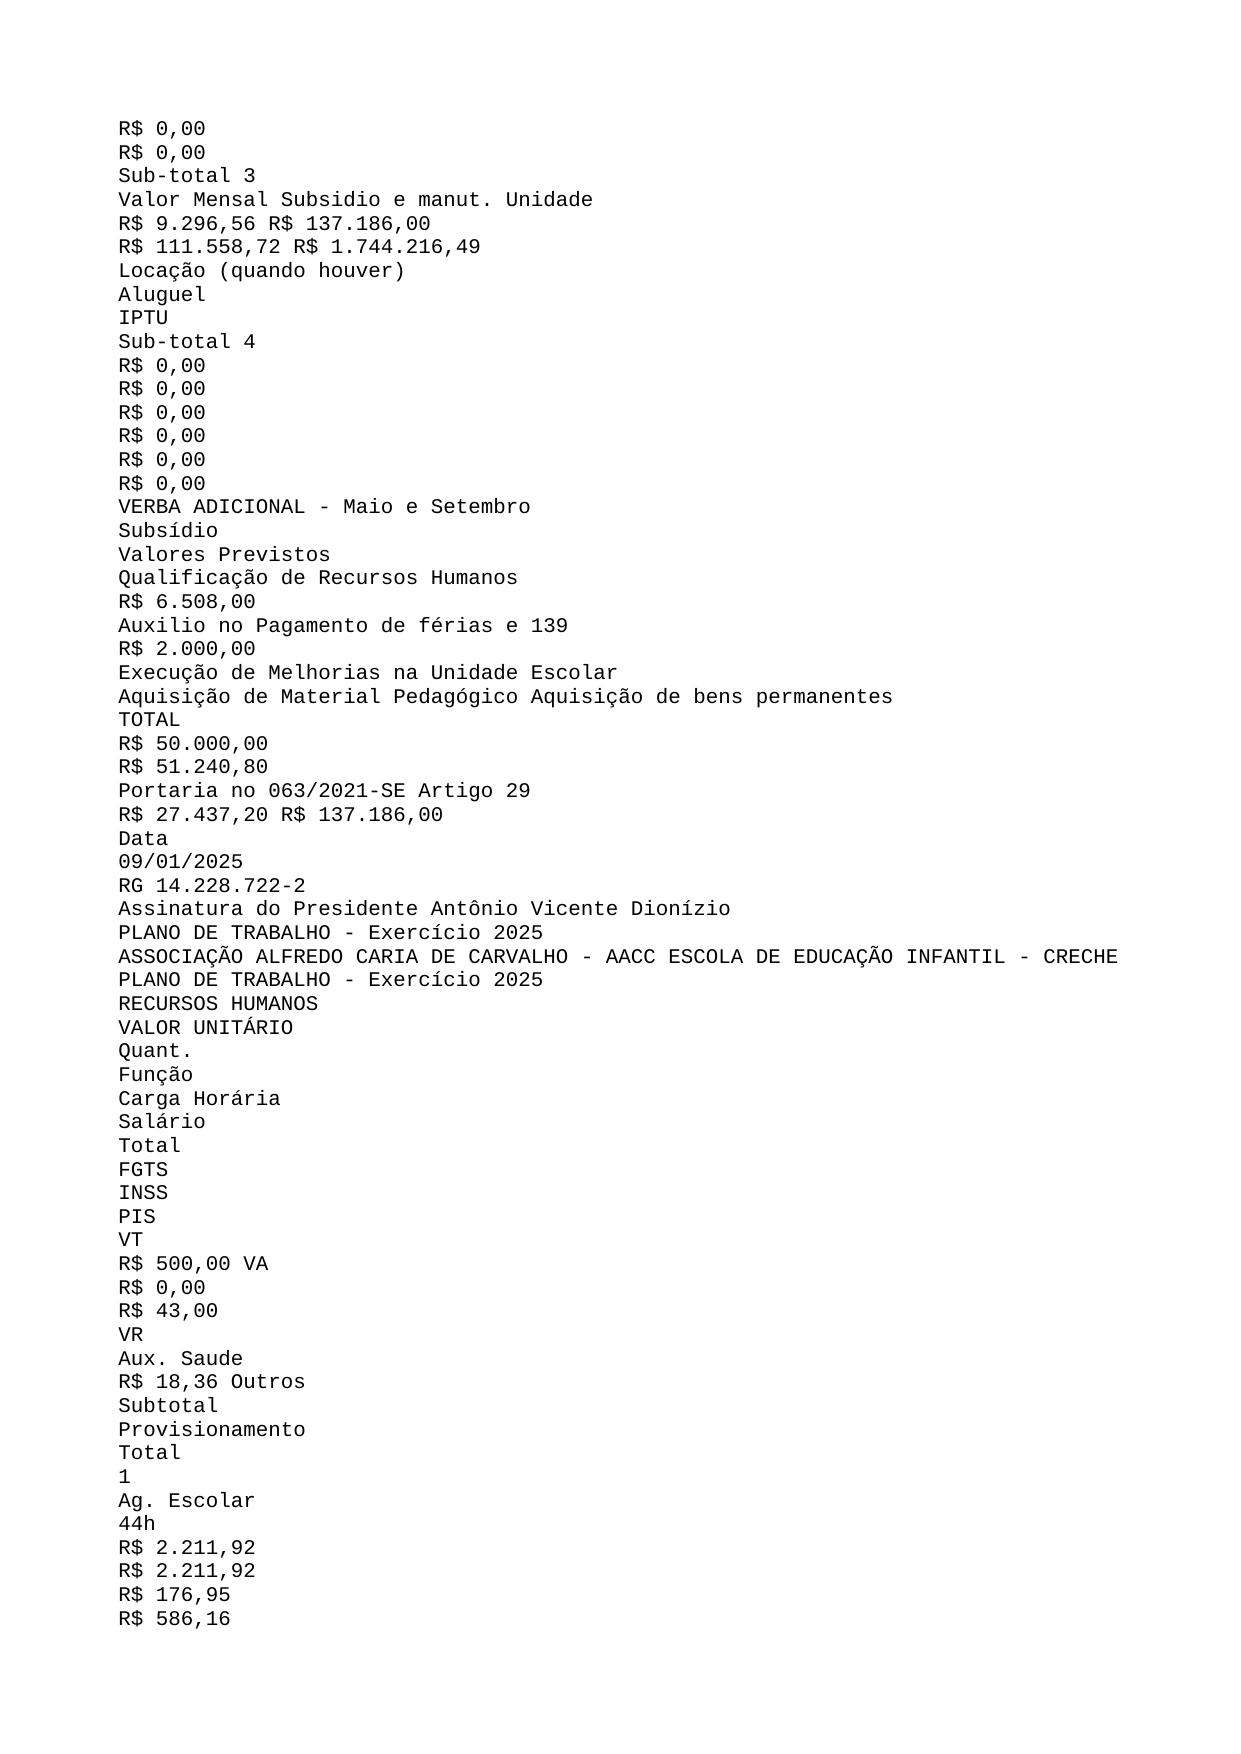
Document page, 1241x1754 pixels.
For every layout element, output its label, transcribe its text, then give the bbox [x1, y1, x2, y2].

text Carga Horária [118, 1088, 1122, 1111]
text Total [118, 1135, 1122, 1158]
text Subtotal [118, 1395, 1122, 1419]
text TOTAL [118, 709, 1122, 733]
text Valores Previstos [118, 544, 1122, 567]
text R$ 2.211,92 [118, 1537, 1122, 1561]
text R$ 18,36 Outros [118, 1371, 1122, 1395]
text R$ 586,16 [118, 1608, 1122, 1631]
text R$ 0,00 [118, 354, 1122, 378]
text Salário [118, 1111, 1122, 1135]
text R$ 0,00 [118, 426, 1122, 449]
text R$ 2.000,00 [118, 638, 1122, 662]
text FGTS [118, 1158, 1122, 1182]
text R$ 0,00 [118, 449, 1122, 473]
text Qualificação de Recursos Humanos [118, 567, 1122, 591]
text Auxilio no Pagamento de férias e 139 [118, 615, 1122, 638]
text R$ 2.211,92 [118, 1561, 1122, 1584]
text Provisionamento [118, 1419, 1122, 1442]
text Aluguel [118, 284, 1122, 307]
text R$ 500,00 VA [118, 1253, 1122, 1277]
text Execução de Melhorias na Unidade Escolar [118, 662, 1122, 686]
text 1 [118, 1466, 1122, 1489]
text Aquisição de Material Pedagógico Aquisição de bens permanentes [118, 686, 1122, 709]
text Data [118, 827, 1122, 851]
text RECURSOS HUMANOS [118, 993, 1122, 1017]
text PLANO DE TRABALHO - Exercício 2025 [118, 922, 1122, 946]
text R$ 9.296,56 R$ 137.186,00 [118, 213, 1122, 236]
text VR [118, 1324, 1122, 1348]
text VERBA ADICIONAL - Maio e Setembro [118, 496, 1122, 520]
text R$ 0,00 [118, 118, 1122, 142]
text R$ 176,95 [118, 1584, 1122, 1608]
text Sub-total 4 [118, 331, 1122, 354]
text ASSOCIAÇÃO ALFREDO CARIA DE CARVALHO - AACC ESCOLA DE EDUCAÇÃO INFANTIL - CRECHE [118, 946, 1122, 969]
text Subsídio [118, 520, 1122, 544]
text Quant. [118, 1040, 1122, 1064]
text R$ 0,00 [118, 378, 1122, 402]
text R$ 0,00 [118, 1277, 1122, 1300]
text R$ 0,00 [118, 402, 1122, 426]
text Assinatura do Presidente Antônio Vicente Dionízio [118, 898, 1122, 922]
text Ag. Escolar [118, 1489, 1122, 1513]
text R$ 0,00 [118, 142, 1122, 165]
text PIS [118, 1206, 1122, 1229]
text R$ 43,00 [118, 1300, 1122, 1324]
text 44h [118, 1513, 1122, 1537]
text PLANO DE TRABALHO - Exercício 2025 [118, 969, 1122, 993]
text VALOR UNITÁRIO [118, 1017, 1122, 1040]
text Locação (quando houver) [118, 260, 1122, 284]
text Aux. Saude [118, 1348, 1122, 1371]
text 09/01/2025 [118, 851, 1122, 875]
text Valor Mensal Subsidio e manut. Unidade [118, 189, 1122, 213]
text R$ 51.240,80 [118, 757, 1122, 780]
text R$ 6.508,00 [118, 591, 1122, 615]
text RG 14.228.722-2 [118, 875, 1122, 898]
text Portaria no 063/2021-SE Artigo 29 [118, 780, 1122, 804]
text R$ 27.437,20 R$ 137.186,00 [118, 804, 1122, 827]
text INSS [118, 1182, 1122, 1206]
text R$ 50.000,00 [118, 733, 1122, 757]
text IPTU [118, 307, 1122, 331]
text Função [118, 1064, 1122, 1088]
text Total [118, 1442, 1122, 1466]
text VT [118, 1229, 1122, 1253]
text Sub-total 3 [118, 165, 1122, 189]
text R$ 0,00 [118, 473, 1122, 496]
text R$ 111.558,72 R$ 1.744.216,49 [118, 236, 1122, 260]
